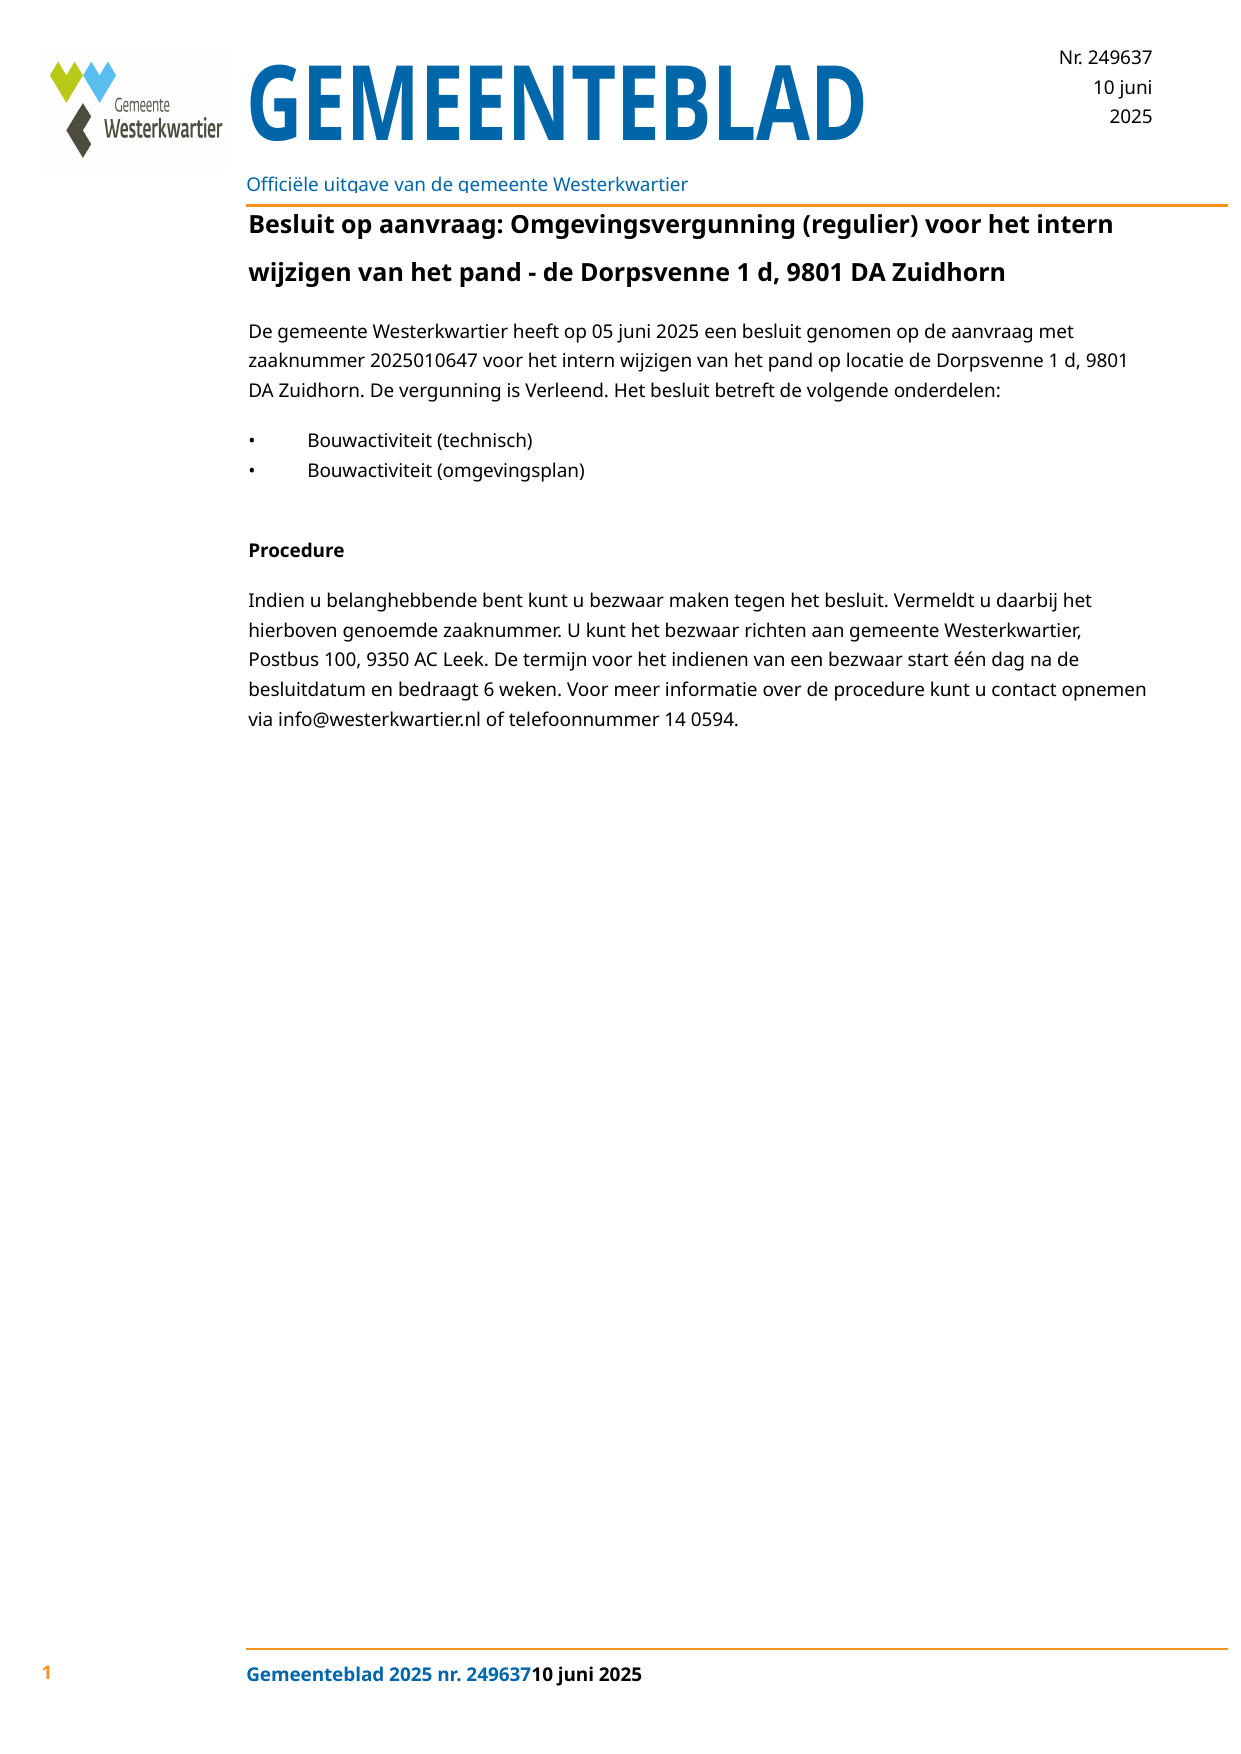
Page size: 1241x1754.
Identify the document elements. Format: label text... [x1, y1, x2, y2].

list Bouwactiviteit (omgevingsplan) [248, 457, 1152, 483]
text Besluit op aanvraag: Omgevingsvergunning (regulier) voor het intern wijzigen van het pand - de Dorpsvenne 1 d, 9801 DA Zuidhorn [248, 207, 1152, 288]
picture [41, 47, 231, 172]
text Procedure [248, 537, 1152, 563]
list Bouwactiviteit (technisch) [248, 427, 1152, 453]
text De gemeente Westerkwartier heeft op 05 juni 2025 een besluit genomen op de aanvraag met zaaknummer 2025010647 voor het intern wijzigen van het pand op locatie de Dorpsvenne 1 d, 9801 DA Zuidhorn. De vergunning is Verleend. Het besluit betreft de volgende onderdelen: [248, 318, 1152, 403]
text Indien u belanghebbende bent kunt u bezwaar maken tegen het besluit. Vermeldt u daarbij het hierboven genoemde zaaknummer. U kunt het bezwaar richten aan gemeente Westerkwartier, Postbus 100, 9350 AC Leek. De termijn voor het indienen van een bezwaar start één dag na de besluitdatum en bedraagt 6 weken. Voor meer informatie over de procedure kunt u contact opnemen via info@westerkwartier.nl of telefoonnummer 14 0594. [248, 587, 1152, 732]
